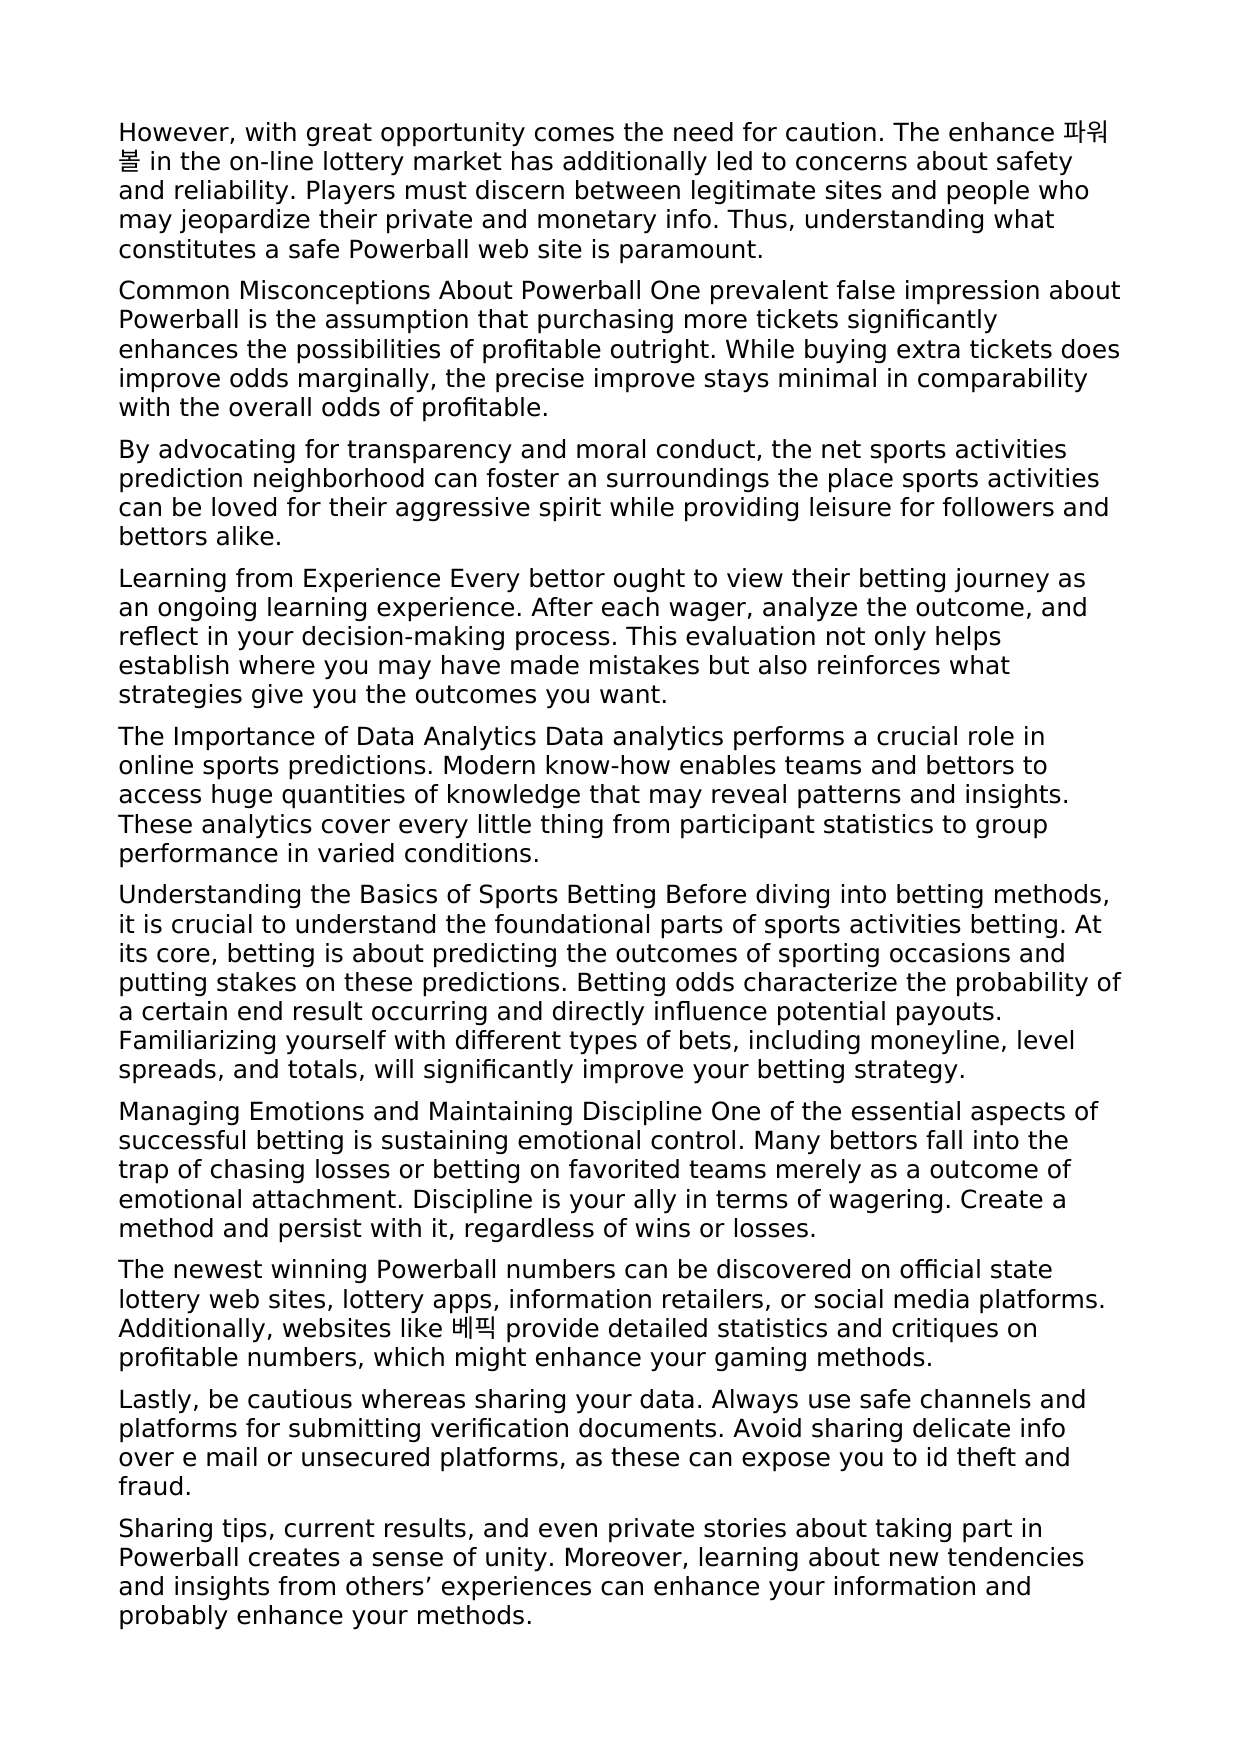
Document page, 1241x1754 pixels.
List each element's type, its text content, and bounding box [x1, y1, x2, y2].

text The newest winning Powerball numbers can be discovered on official state lottery web sites, lottery apps, information retailers, or social media platforms. Additionally, websites like 베픽 provide detailed statistics and critiques on profitable numbers, which might enhance your gaming methods. [118, 1256, 1122, 1372]
text Sharing tips, current results, and even private stories about taking part in Powerball creates a sense of unity. Moreover, learning about new tendencies and insights from others’ experiences can enhance your information and probably enhance your methods. [118, 1514, 1122, 1631]
text Lastly, be cautious whereas sharing your data. Always use safe channels and platforms for submitting verification documents. Avoid sharing delicate info over e mail or unsecured platforms, as these can expose you to id theft and fraud. [118, 1385, 1122, 1501]
text However, with great opportunity comes the need for caution. The enhance 파워볼 in the on-line lottery market has additionally led to concerns about safety and reliability. Players must discern between legitimate sites and people who may jeopardize their private and monetary info. Thus, understanding what constitutes a safe Powerball web site is paramount. [118, 118, 1122, 264]
text Learning from Experience Every bettor ought to view their betting journey as an ongoing learning experience. After each wager, analyze the outcome, and reflect in your decision-making process. This evaluation not only helps establish where you may have made mistakes but also reinforces what strategies give you the outcomes you want. [118, 564, 1122, 710]
text Understanding the Basics of Sports Betting Before diving into betting methods, it is crucial to understand the foundational parts of sports activities betting. At its core, betting is about predicting the outcomes of sporting occasions and putting stakes on these predictions. Betting odds characterize the probability of a certain end result occurring and directly influence potential payouts. Familiarizing yourself with different types of bets, including moneyline, level spreads, and totals, will significantly improve your betting strategy. [118, 881, 1122, 1085]
text Common Misconceptions About Powerball One prevalent false impression about Powerball is the assumption that purchasing more tickets significantly enhances the possibilities of profitable outright. While buying extra tickets does improve odds marginally, the precise improve stays minimal in comparability with the overall odds of profitable. [118, 276, 1122, 422]
text The Importance of Data Analytics Data analytics performs a crucial role in online sports predictions. Modern know-how enables teams and bettors to access huge quantities of knowledge that may reveal patterns and insights. These analytics cover every little thing from participant statistics to group performance in varied conditions. [118, 722, 1122, 868]
text By advocating for transparency and moral conduct, the net sports activities prediction neighborhood can foster an surroundings the place sports activities can be loved for their aggressive spirit while providing leisure for followers and bettors alike. [118, 435, 1122, 551]
text Managing Emotions and Maintaining Discipline One of the essential aspects of successful betting is sustaining emotional control. Many bettors fall into the trap of chasing losses or betting on favorited teams merely as a outcome of emotional attachment. Discipline is your ally in terms of wagering. Create a method and persist with it, regardless of wins or losses. [118, 1097, 1122, 1243]
